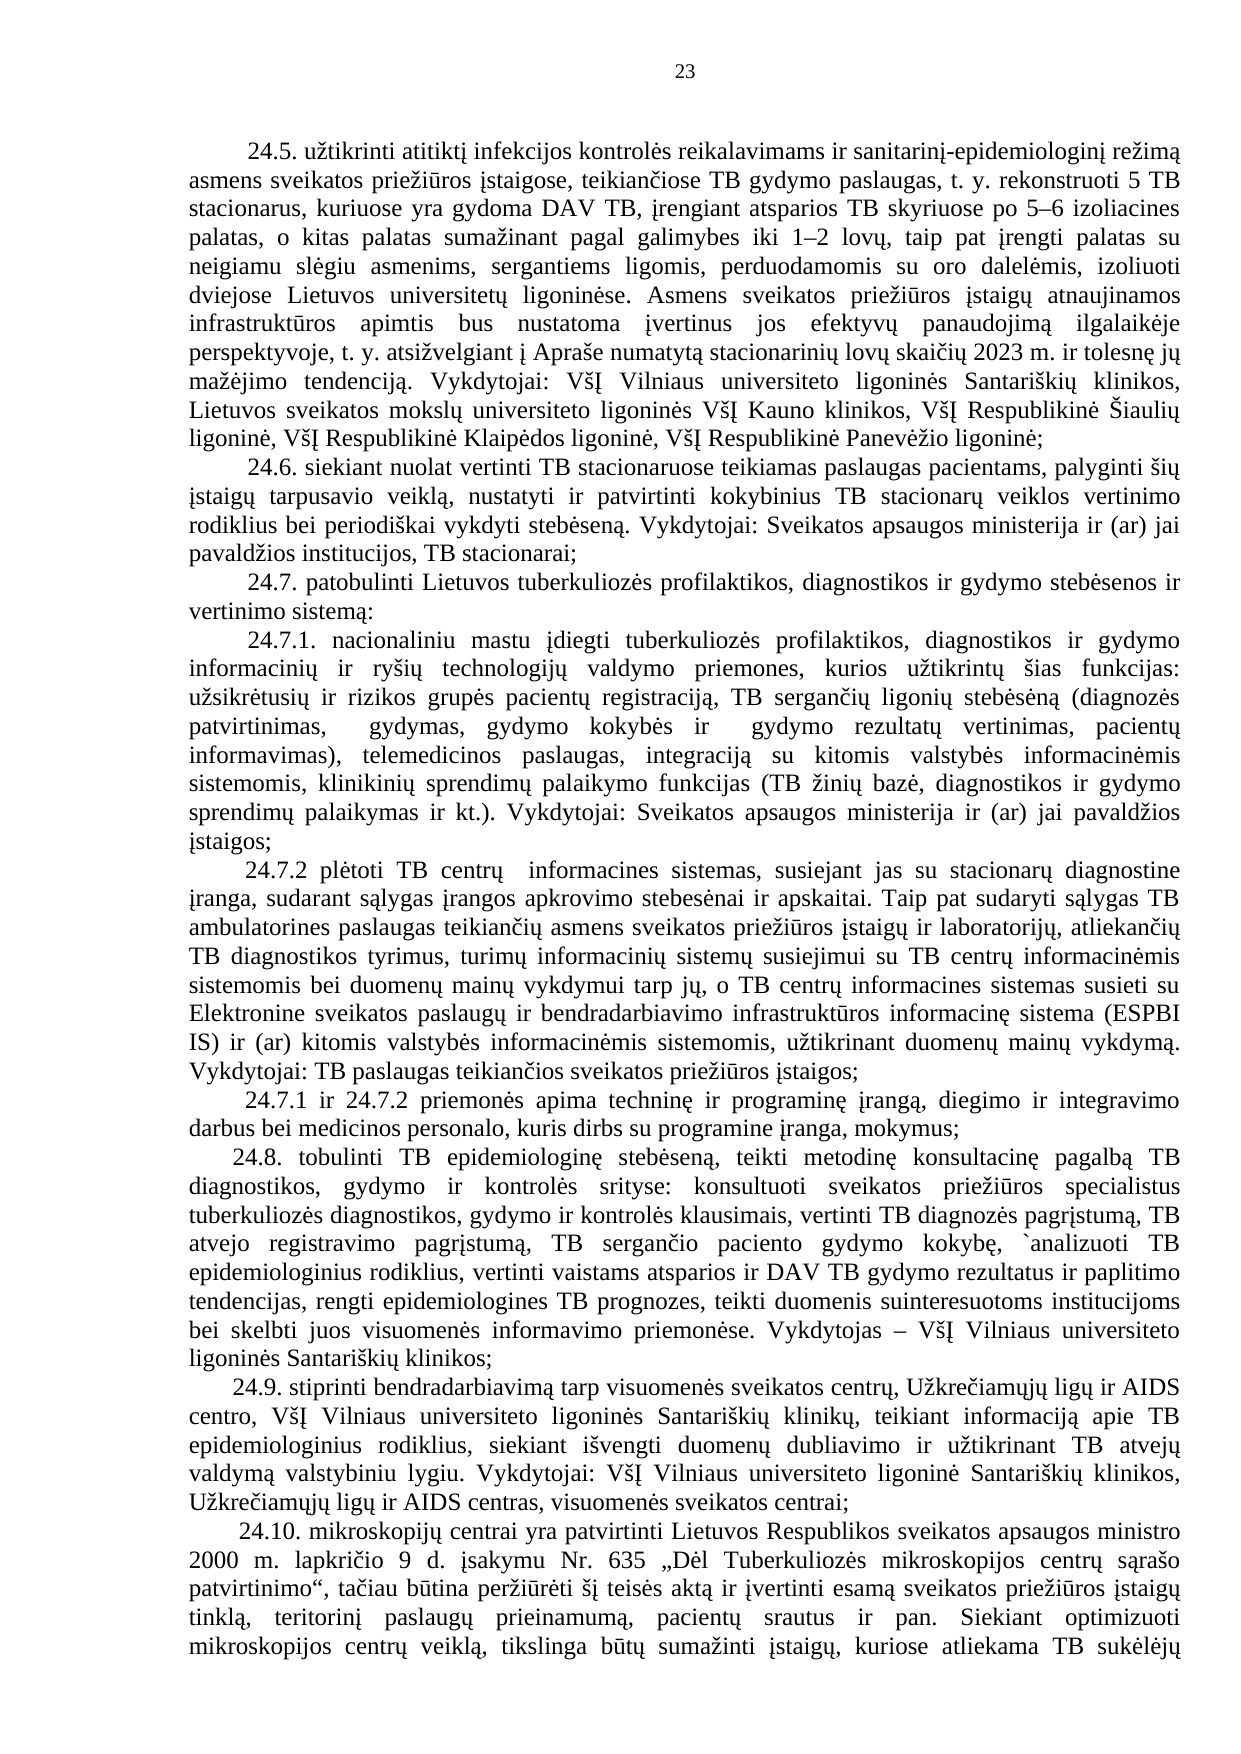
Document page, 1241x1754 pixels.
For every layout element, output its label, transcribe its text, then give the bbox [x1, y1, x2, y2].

text 24.7.1 ir 24.7.2 priemonės apima techninę ir programinę įrangą, diegimo ir integravimo darbus bei medicinos personalo, kuris dirbs su programine įranga, mokymus; [188, 1085, 1181, 1142]
text 24.9. stiprinti bendradarbiavimą tarp visuomenės sveikatos centrų, Užkrečiamųjų ligų ir AIDS centro, VšĮ Vilniaus universiteto ligoninės Santariškių klinikų, teikiant informaciją apie TB epidemiologinius rodiklius, siekiant išvengti duomenų dubliavimo ir užtikrinant TB atvejų valdymą valstybiniu lygiu. Vykdytojai: VšĮ Vilniaus universiteto ligoninė Santariškių klinikos, Užkrečiamųjų ligų ir AIDS centras, visuomenės sveikatos centrai; [188, 1372, 1181, 1516]
text 24.10. mikroskopijų centrai yra patvirtinti Lietuvos Respublikos sveikatos apsaugos ministro 2000 m. lapkričio 9 d. įsakymu Nr. 635 „Dėl Tuberkuliozės mikroskopijos centrų sąrašo patvirtinimo“, tačiau būtina peržiūrėti šį teisės aktą ir įvertinti esamą sveikatos priežiūros įstaigų tinklą, teritorinį paslaugų prieinamumą, pacientų srautus ir pan. Siekiant optimizuoti mikroskopijos centrų veiklą, tikslinga būtų sumažinti įstaigų, kuriose atliekama TB sukėlėjų [188, 1516, 1181, 1660]
text 24.7. patobulinti Lietuvos tuberkuliozės profilaktikos, diagnostikos ir gydymo stebėsenos ir vertinimo sistemą: [188, 567, 1181, 625]
text 24.7.1. nacionaliniu mastu įdiegti tuberkuliozės profilaktikos, diagnostikos ir gydymo informacinių ir ryšių technologijų valdymo priemones, kurios užtikrintų šias funkcijas: užsikrėtusių ir rizikos grupės pacientų registraciją, TB sergančių ligonių stebėsėną (diagnozės patvirtinimas, gydymas, gydymo kokybės ir gydymo rezultatų vertinimas, pacientų informavimas), telemedicinos paslaugas, integraciją su kitomis valstybės informacinėmis sistemomis, klinikinių sprendimų palaikymo funkcijas (TB žinių bazė, diagnostikos ir gydymo sprendimų palaikymas ir kt.). Vykdytojai: Sveikatos apsaugos ministerija ir (ar) jai pavaldžios įstaigos; [188, 625, 1181, 855]
text 24.7.2 plėtoti TB centrų informacines sistemas, susiejant jas su stacionarų diagnostine įranga, sudarant sąlygas įrangos apkrovimo stebesėnai ir apskaitai. Taip pat sudaryti sąlygas TB ambulatorines paslaugas teikiančių asmens sveikatos priežiūros įstaigų ir laboratorijų, atliekančių TB diagnostikos tyrimus, turimų informacinių sistemų susiejimui su TB centrų informacinėmis sistemomis bei duomenų mainų vykdymui tarp jų, o TB centrų informacines sistemas susieti su Elektronine sveikatos paslaugų ir bendradarbiavimo infrastruktūros informacinę sistema (ESPBI IS) ir (ar) kitomis valstybės informacinėmis sistemomis, užtikrinant duomenų mainų vykdymą. Vykdytojai: TB paslaugas teikiančios sveikatos priežiūros įstaigos; [188, 855, 1181, 1085]
text 24.6. siekiant nuolat vertinti TB stacionaruose teikiamas paslaugas pacientams, palyginti šių įstaigų tarpusavio veiklą, nustatyti ir patvirtinti kokybinius TB stacionarų veiklos vertinimo rodiklius bei periodiškai vykdyti stebėseną. Vykdytojai: Sveikatos apsaugos ministerija ir (ar) jai pavaldžios institucijos, TB stacionarai; [188, 452, 1181, 567]
text 24.5. užtikrinti atitiktį infekcijos kontrolės reikalavimams ir sanitarinį-epidemiologinį režimą asmens sveikatos priežiūros įstaigose, teikiančiose TB gydymo paslaugas, t. y. rekonstruoti 5 TB stacionarus, kuriuose yra gydoma DAV TB, įrengiant atsparios TB skyriuose po 5–6 izoliacines palatas, o kitas palatas sumažinant pagal galimybes iki 1–2 lovų, taip pat įrengti palatas su neigiamu slėgiu asmenims, sergantiems ligomis, perduodamomis su oro dalelėmis, izoliuoti dviejose Lietuvos universitetų ligoninėse. Asmens sveikatos priežiūros įstaigų atnaujinamos infrastruktūros apimtis bus nustatoma įvertinus jos efektyvų panaudojimą ilgalaikėje perspektyvoje, t. y. atsižvelgiant į Apraše numatytą stacionarinių lovų skaičių 2023 m. ir tolesnę jų mažėjimo tendenciją. Vykdytojai: VšĮ Vilniaus universiteto ligoninės Santariškių klinikos, Lietuvos sveikatos mokslų universiteto ligoninės VšĮ Kauno klinikos, VšĮ Respublikinė Šiaulių ligoninė, VšĮ Respublikinė Klaipėdos ligoninė, VšĮ Respublikinė Panevėžio ligoninė; [188, 136, 1181, 452]
text 24.8. tobulinti TB epidemiologinę stebėseną, teikti metodinę konsultacinę pagalbą TB diagnostikos, gydymo ir kontrolės srityse: konsultuoti sveikatos priežiūros specialistus tuberkuliozės diagnostikos, gydymo ir kontrolės klausimais, vertinti TB diagnozės pagrįstumą, TB atvejo registravimo pagrįstumą, TB sergančio paciento gydymo kokybę, `analizuoti TB epidemiologinius rodiklius, vertinti vaistams atsparios ir DAV TB gydymo rezultatus ir paplitimo tendencijas, rengti epidemiologines TB prognozes, teikti duomenis suinteresuotoms institucijoms bei skelbti juos visuomenės informavimo priemonėse. Vykdytojas – VšĮ Vilniaus universiteto ligoninės Santariškių klinikos; [188, 1142, 1181, 1372]
